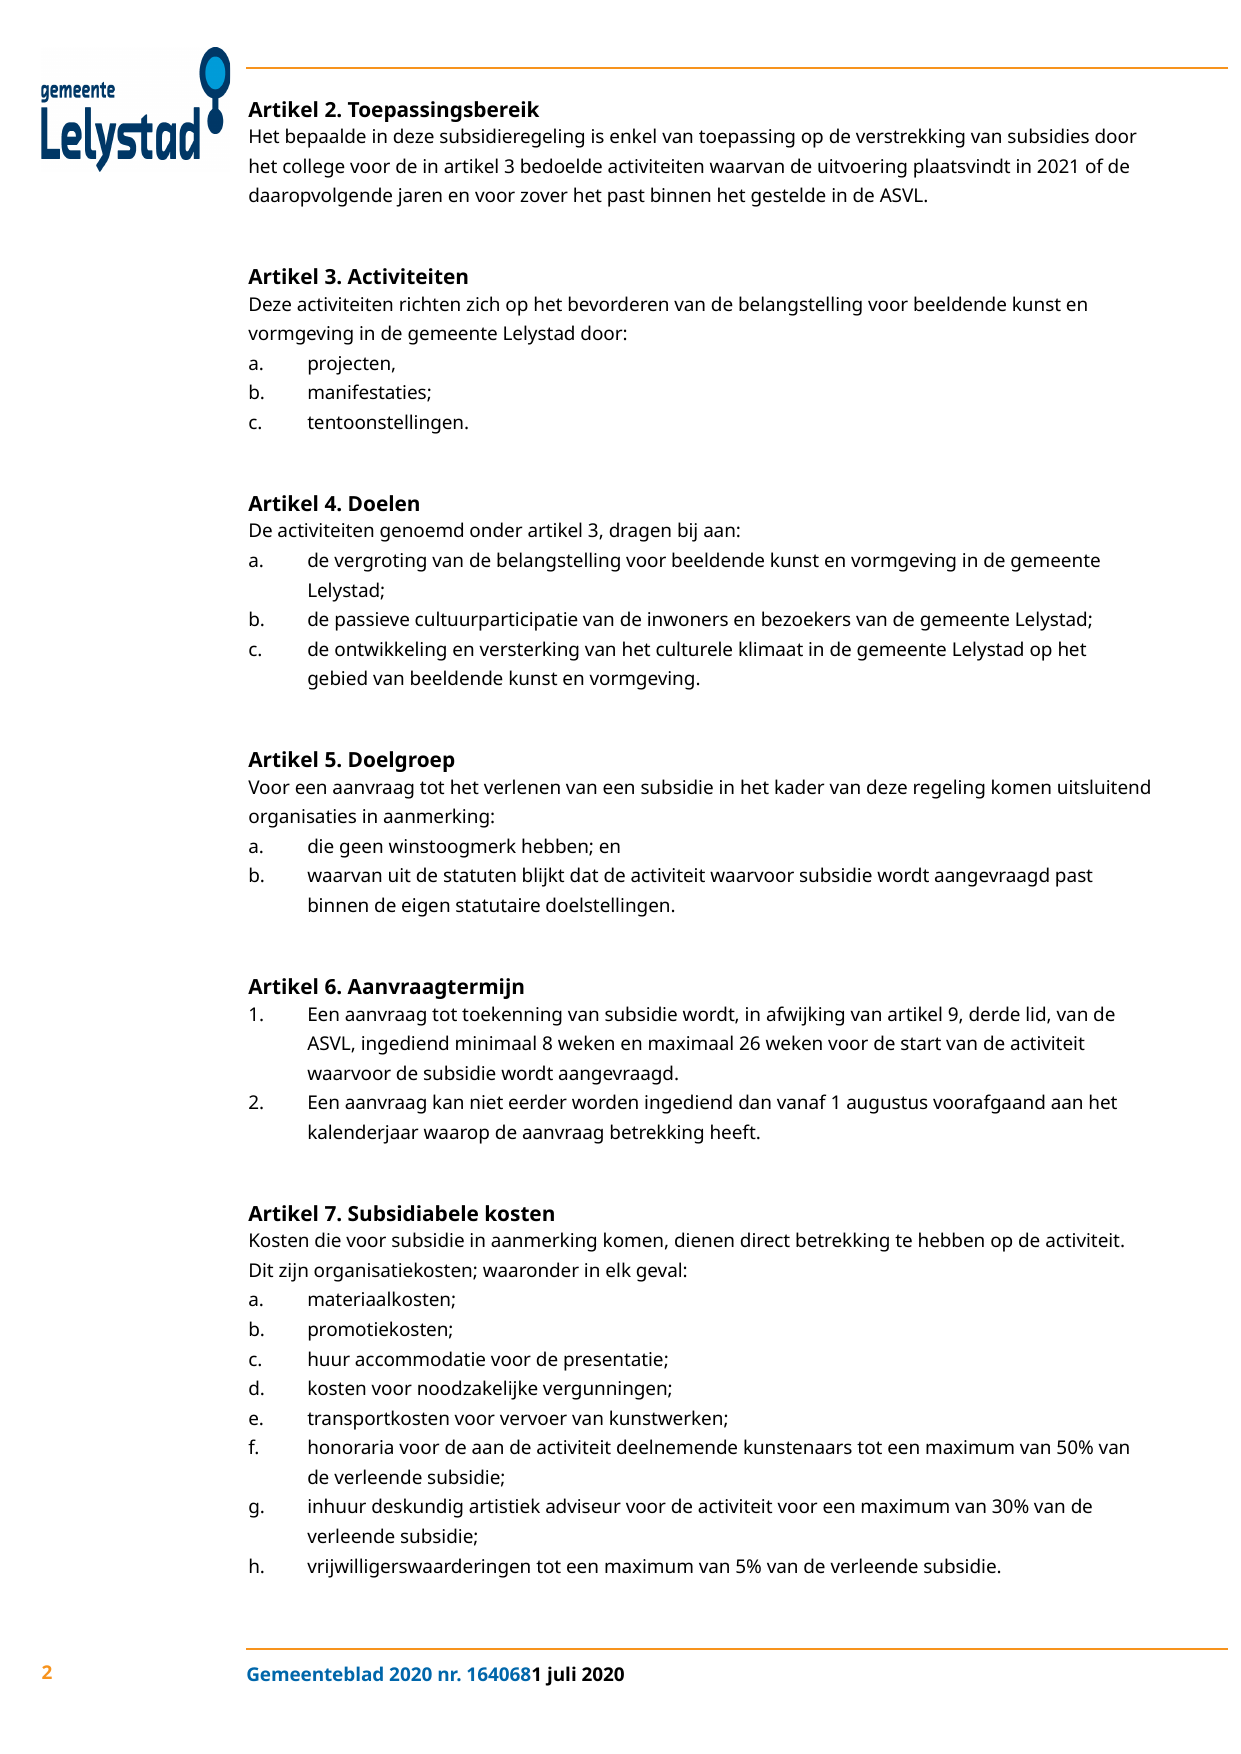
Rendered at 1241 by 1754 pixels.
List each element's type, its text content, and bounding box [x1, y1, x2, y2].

list Een aanvraag tot toekenning van subsidie wordt, in afwijking van artikel 9, derde lid, van de ASVL, ingediend minimaal 8 weken en maximaal 26 weken voor de start van de activiteit waarvoor de subsidie wordt aangevraagd. [248, 1001, 1152, 1086]
text Artikel 6. Aanvraagtermijn [248, 972, 1152, 1001]
text Artikel 3. Activiteiten [248, 262, 1152, 291]
text Artikel 7. Subsidiabele kosten [248, 1199, 1152, 1227]
text Het bepaalde in deze subsidieregeling is enkel van toepassing op de verstrekking van subsidies door het college voor de in artikel 3 bedoelde activiteiten waarvan de uitvoering plaatsvindt in 2021 of de daaropvolgende jaren en voor zover het past binnen het gestelde in de ASVL. [248, 123, 1152, 208]
list de passieve cultuurparticipatie van de inwoners en bezoekers van de gemeente Lelystad; [248, 606, 1152, 632]
text Voor een aanvraag tot het verlenen van een subsidie in het kader van deze regeling komen uitsluitend organisaties in aanmerking: [248, 774, 1152, 829]
list kosten voor noodzakelijke vergunningen; [248, 1375, 1152, 1401]
text Artikel 4. Doelen [248, 489, 1152, 518]
text Kosten die voor subsidie in aanmerking komen, dienen direct betrekking te hebben op de activiteit. Dit zijn organisatiekosten; waaronder in elk geval: [248, 1227, 1152, 1283]
list manifestaties; [248, 379, 1152, 405]
list inhuur deskundig artistiek adviseur voor de activiteit voor een maximum van 30% van de verleende subsidie; [248, 1494, 1152, 1549]
text Artikel 5. Doelgroep [248, 746, 1152, 774]
picture [41, 47, 231, 172]
list Een aanvraag kan niet eerder worden ingediend dan vanaf 1 augustus voorafgaand aan het kalenderjaar waarop de aanvraag betrekking heeft. [248, 1089, 1152, 1145]
list projecten, [248, 350, 1152, 376]
list waarvan uit de statuten blijkt dat de activiteit waarvoor subsidie wordt aangevraagd past binnen de eigen statutaire doelstellingen. [248, 863, 1152, 918]
list transportkosten voor vervoer van kunstwerken; [248, 1405, 1152, 1431]
list vrijwilligerswaarderingen tot een maximum van 5% van de verleende subsidie. [248, 1553, 1152, 1579]
list de vergroting van de belangstelling voor beeldende kunst en vormgeving in de gemeente Lelystad; [248, 547, 1152, 602]
text Artikel 2. Toepassingsbereik [248, 95, 1152, 123]
list huur accommodatie voor de presentatie; [248, 1346, 1152, 1372]
list promotiekosten; [248, 1316, 1152, 1342]
list tentoonstellingen. [248, 409, 1152, 435]
list materiaalkosten; [248, 1287, 1152, 1312]
text Deze activiteiten richten zich op het bevorderen van de belangstelling voor beeldende kunst en vormgeving in de gemeente Lelystad door: [248, 291, 1152, 346]
list honoraria voor de aan de activiteit deelnemende kunstenaars tot een maximum van 50% van de verleende subsidie; [248, 1434, 1152, 1490]
text De activiteiten genoemd onder artikel 3, dragen bij aan: [248, 518, 1152, 543]
list die geen winstoogmerk hebben; en [248, 833, 1152, 859]
list de ontwikkeling en versterking van het culturele klimaat in de gemeente Lelystad op het gebied van beeldende kunst en vormgeving. [248, 636, 1152, 691]
